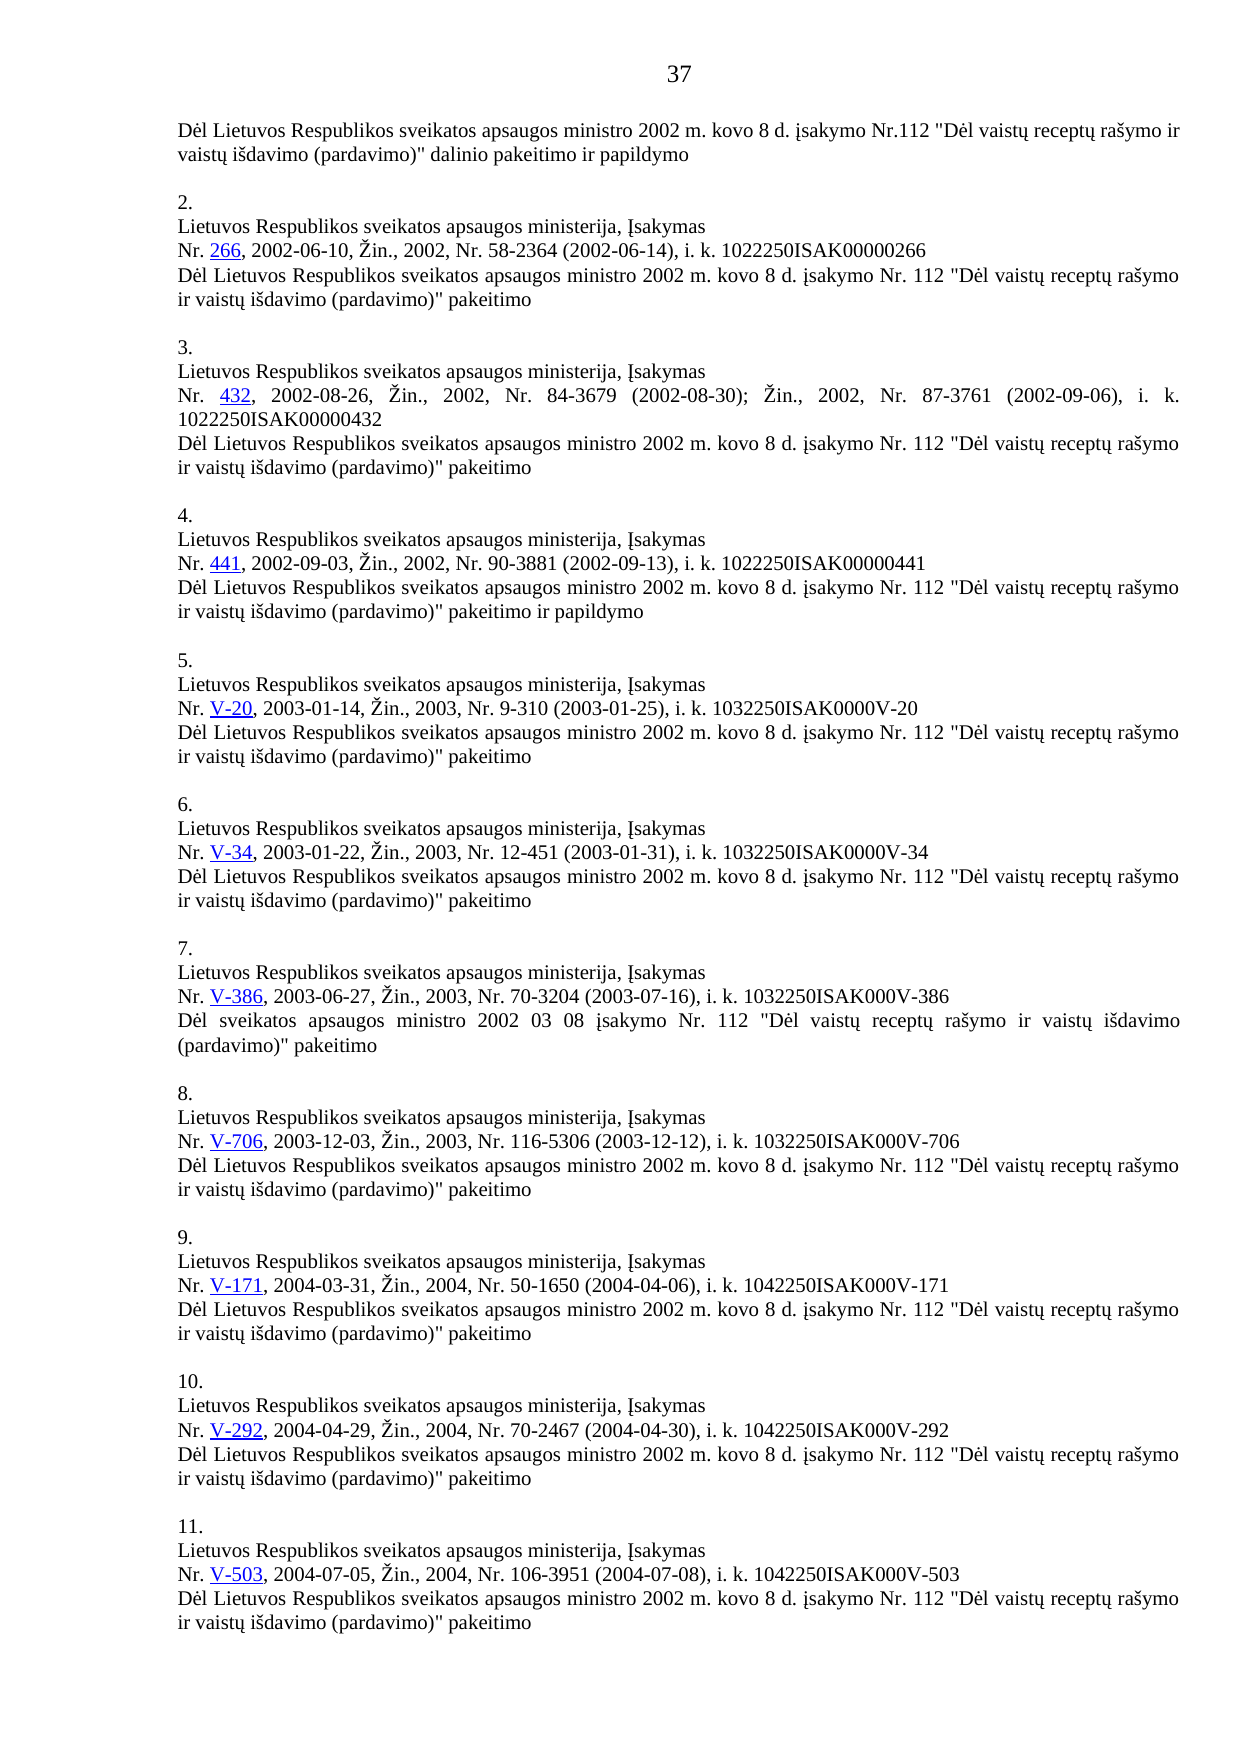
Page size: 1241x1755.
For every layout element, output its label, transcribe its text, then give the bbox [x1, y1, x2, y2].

text Dėl Lietuvos Respublikos sveikatos apsaugos ministro 2002 m. kovo 8 d. įsakymo Nr. 112 "Dėl vaistų receptų rašymo ir vaistų išdavimo (pardavimo)" pakeitimo [177, 864, 1181, 912]
text Nr. V-171, 2004-03-31, Žin., 2004, Nr. 50-1650 (2004-04-06), i. k. 1042250ISAK000V-171 [177, 1273, 1181, 1297]
text Dėl Lietuvos Respublikos sveikatos apsaugos ministro 2002 m. kovo 8 d. įsakymo Nr. 112 "Dėl vaistų receptų rašymo ir vaistų išdavimo (pardavimo)" pakeitimo [177, 1442, 1181, 1490]
text Lietuvos Respublikos sveikatos apsaugos ministerija, Įsakymas [177, 1249, 1181, 1273]
text Lietuvos Respublikos sveikatos apsaugos ministerija, Įsakymas [177, 214, 1181, 238]
text 4. [177, 503, 1181, 527]
text Nr. V-34, 2003-01-22, Žin., 2003, Nr. 12-451 (2003-01-31), i. k. 1032250ISAK0000V-34 [177, 840, 1181, 864]
text 5. [177, 647, 1181, 672]
text Lietuvos Respublikos sveikatos apsaugos ministerija, Įsakymas [177, 359, 1181, 383]
text 6. [177, 792, 1181, 816]
text 9. [177, 1225, 1181, 1249]
text Dėl Lietuvos Respublikos sveikatos apsaugos ministro 2002 m. kovo 8 d. įsakymo Nr. 112 "Dėl vaistų receptų rašymo ir vaistų išdavimo (pardavimo)" pakeitimo [177, 720, 1181, 768]
text Lietuvos Respublikos sveikatos apsaugos ministerija, Įsakymas [177, 1105, 1181, 1129]
text Nr. V-503, 2004-07-05, Žin., 2004, Nr. 106-3951 (2004-07-08), i. k. 1042250ISAK000V-503 [177, 1562, 1181, 1586]
text Dėl Lietuvos Respublikos sveikatos apsaugos ministro 2002 m. kovo 8 d. įsakymo Nr.112 "Dėl vaistų receptų rašymo ir vaistų išdavimo (pardavimo)" dalinio pakeitimo ir papildymo [177, 118, 1181, 166]
text Nr. V-20, 2003-01-14, Žin., 2003, Nr. 9-310 (2003-01-25), i. k. 1032250ISAK0000V-20 [177, 696, 1181, 720]
text Nr. V-292, 2004-04-29, Žin., 2004, Nr. 70-2467 (2004-04-30), i. k. 1042250ISAK000V-292 [177, 1417, 1181, 1442]
text Nr. V-706, 2003-12-03, Žin., 2003, Nr. 116-5306 (2003-12-12), i. k. 1032250ISAK000V-706 [177, 1129, 1181, 1153]
text Nr. 266, 2002-06-10, Žin., 2002, Nr. 58-2364 (2002-06-14), i. k. 1022250ISAK00000266 [177, 238, 1181, 262]
text Lietuvos Respublikos sveikatos apsaugos ministerija, Įsakymas [177, 960, 1181, 984]
text Dėl Lietuvos Respublikos sveikatos apsaugos ministro 2002 m. kovo 8 d. įsakymo Nr. 112 "Dėl vaistų receptų rašymo ir vaistų išdavimo (pardavimo)" pakeitimo ir papildymo [177, 575, 1181, 623]
text Dėl Lietuvos Respublikos sveikatos apsaugos ministro 2002 m. kovo 8 d. įsakymo Nr. 112 "Dėl vaistų receptų rašymo ir vaistų išdavimo (pardavimo)" pakeitimo [177, 1297, 1181, 1345]
text Nr. 432, 2002-08-26, Žin., 2002, Nr. 84-3679 (2002-08-30); Žin., 2002, Nr. 87-3761 (2002-09-06), i. k. 1022250ISAK00000432 [177, 383, 1181, 431]
text Nr. 441, 2002-09-03, Žin., 2002, Nr. 90-3881 (2002-09-13), i. k. 1022250ISAK00000441 [177, 551, 1181, 575]
text Lietuvos Respublikos sveikatos apsaugos ministerija, Įsakymas [177, 527, 1181, 551]
text Dėl Lietuvos Respublikos sveikatos apsaugos ministro 2002 m. kovo 8 d. įsakymo Nr. 112 "Dėl vaistų receptų rašymo ir vaistų išdavimo (pardavimo)" pakeitimo [177, 1586, 1181, 1634]
text Dėl Lietuvos Respublikos sveikatos apsaugos ministro 2002 m. kovo 8 d. įsakymo Nr. 112 "Dėl vaistų receptų rašymo ir vaistų išdavimo (pardavimo)" pakeitimo [177, 1153, 1181, 1201]
text 3. [177, 335, 1181, 359]
text 11. [177, 1514, 1181, 1538]
text Dėl Lietuvos Respublikos sveikatos apsaugos ministro 2002 m. kovo 8 d. įsakymo Nr. 112 "Dėl vaistų receptų rašymo ir vaistų išdavimo (pardavimo)" pakeitimo [177, 431, 1181, 479]
text 8. [177, 1081, 1181, 1105]
text 7. [177, 936, 1181, 960]
text 2. [177, 190, 1181, 214]
text Dėl Lietuvos Respublikos sveikatos apsaugos ministro 2002 m. kovo 8 d. įsakymo Nr. 112 "Dėl vaistų receptų rašymo ir vaistų išdavimo (pardavimo)" pakeitimo [177, 262, 1181, 311]
text Dėl sveikatos apsaugos ministro 2002 03 08 įsakymo Nr. 112 "Dėl vaistų receptų rašymo ir vaistų išdavimo (pardavimo)" pakeitimo [177, 1008, 1181, 1057]
text Lietuvos Respublikos sveikatos apsaugos ministerija, Įsakymas [177, 1538, 1181, 1562]
text Lietuvos Respublikos sveikatos apsaugos ministerija, Įsakymas [177, 672, 1181, 696]
text Lietuvos Respublikos sveikatos apsaugos ministerija, Įsakymas [177, 1393, 1181, 1417]
text 10. [177, 1369, 1181, 1393]
text Nr. V-386, 2003-06-27, Žin., 2003, Nr. 70-3204 (2003-07-16), i. k. 1032250ISAK000V-386 [177, 984, 1181, 1008]
text Lietuvos Respublikos sveikatos apsaugos ministerija, Įsakymas [177, 816, 1181, 840]
